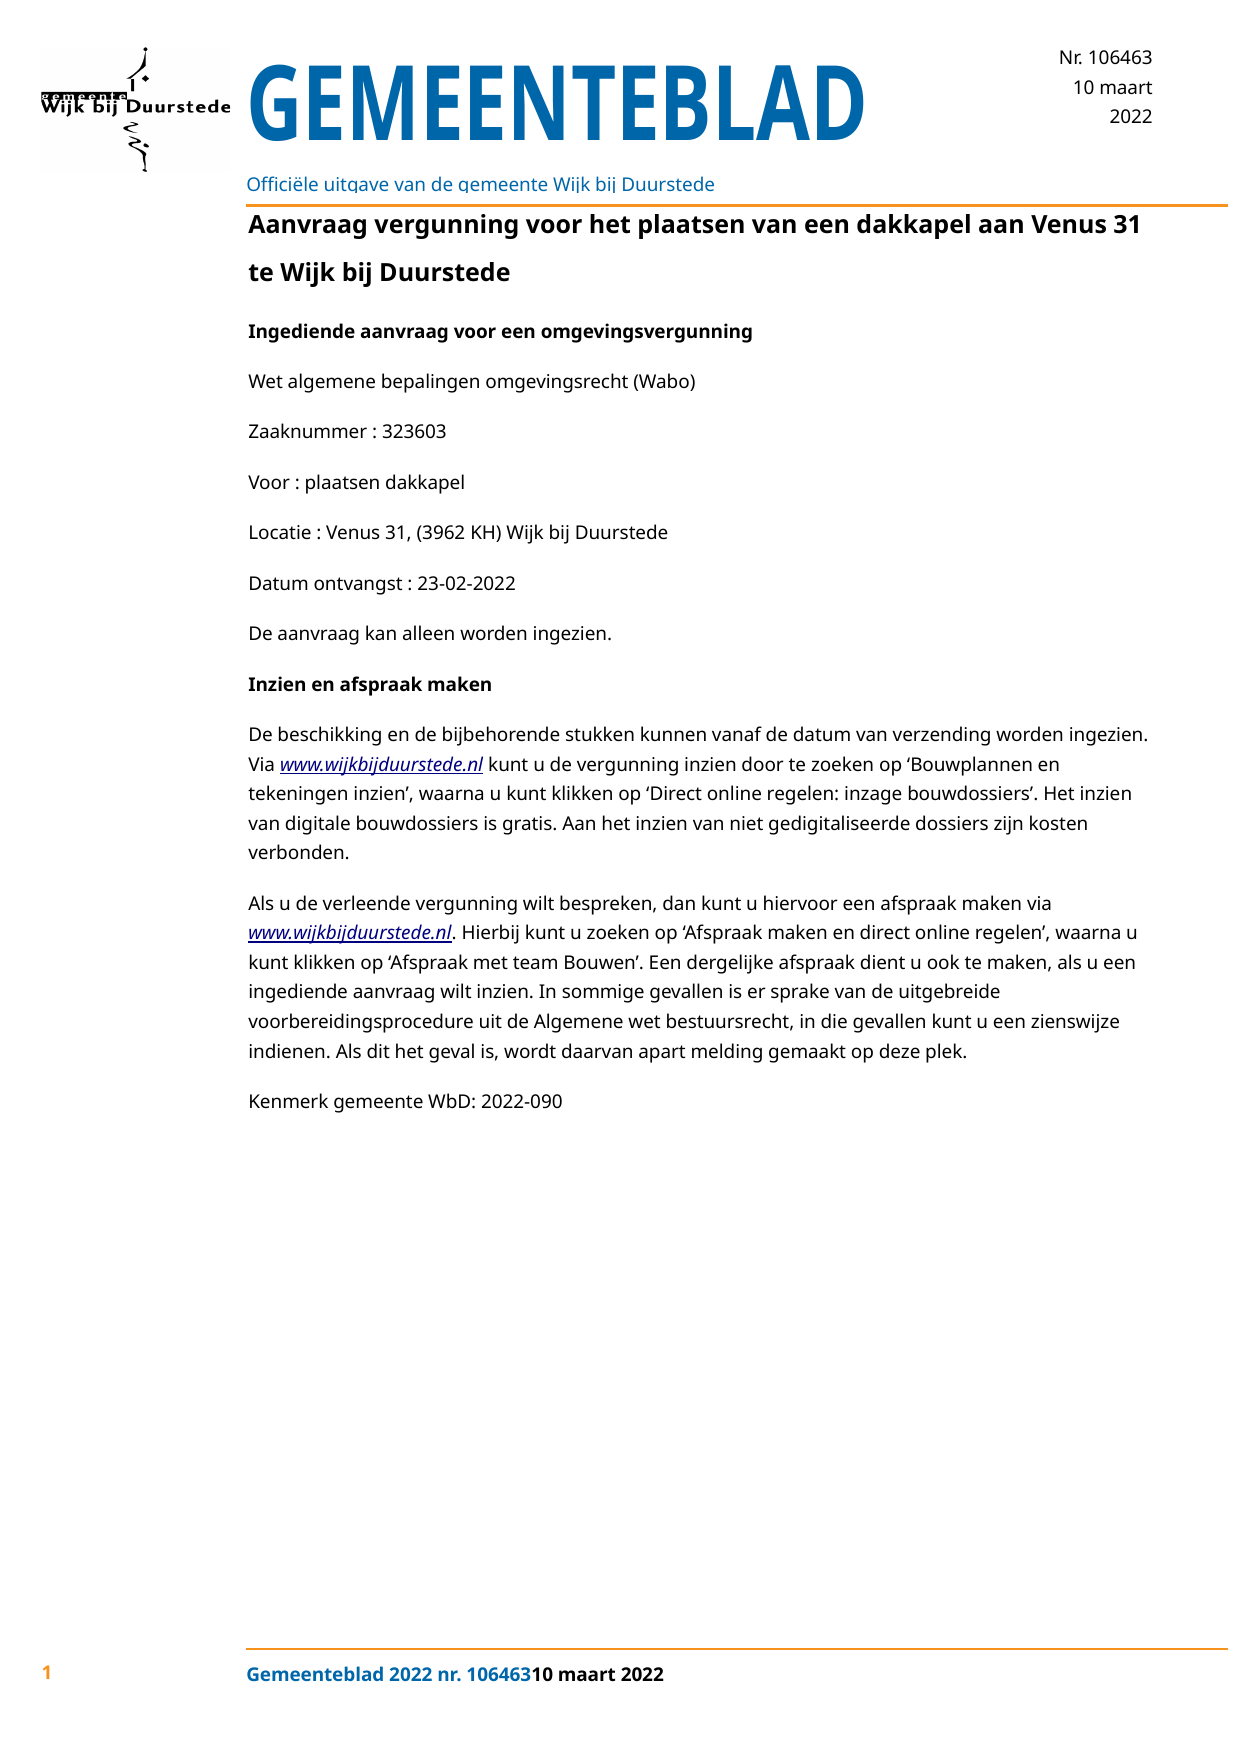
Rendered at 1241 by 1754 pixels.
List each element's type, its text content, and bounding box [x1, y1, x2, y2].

text De beschikking en de bijbehorende stukken kunnen vanaf de datum van verzending worden ingezien. Via www.wijkbijduurstede.nl kunt u de vergunning inzien door te zoeken op ‘Bouwplannen en tekeningen inzien’, waarna u kunt klikken op ‘Direct online regelen: inzage bouwdossiers’. Het inzien van digitale bouwdossiers is gratis. Aan het inzien van niet gedigitaliseerde dossiers zijn kosten verbonden. [248, 721, 1152, 865]
text Ingediende aanvraag voor een omgevingsvergunning [248, 318, 1152, 344]
text Voor : plaatsen dakkapel [248, 469, 1152, 495]
text Wet algemene bepalingen omgevingsrecht (Wabo) [248, 368, 1152, 394]
picture [41, 47, 231, 172]
text Kenmerk gemeente WbD: 2022-090 [248, 1088, 1152, 1114]
text Zaaknummer : 323603 [248, 419, 1152, 444]
text Als u de verleende vergunning wilt bespreken, dan kunt u hiervoor een afspraak maken via www.wijkbijduurstede.nl. Hierbij kunt u zoeken op ‘Afspraak maken en direct online regelen’, waarna u kunt klikken op ‘Afspraak met team Bouwen’. Een dergelijke afspraak dient u ook te maken, als u een ingediende aanvraag wilt inzien. In sommige gevallen is er sprake van de uitgebreide voorbereidingsprocedure uit de Algemene wet bestuursrecht, in die gevallen kunt u een zienswijze indienen. Als dit het geval is, wordt daarvan apart melding gemaakt op deze plek. [248, 890, 1152, 1064]
text Inzien en afspraak maken [248, 671, 1152, 697]
text Aanvraag vergunning voor het plaatsen van een dakkapel aan Venus 31 te Wijk bij Duurstede [248, 207, 1152, 288]
text Datum ontvangst : 23-02-2022 [248, 570, 1152, 596]
text De aanvraag kan alleen worden ingezien. [248, 620, 1152, 646]
text Locatie : Venus 31, (3962 KH) Wijk bij Duurstede [248, 519, 1152, 545]
